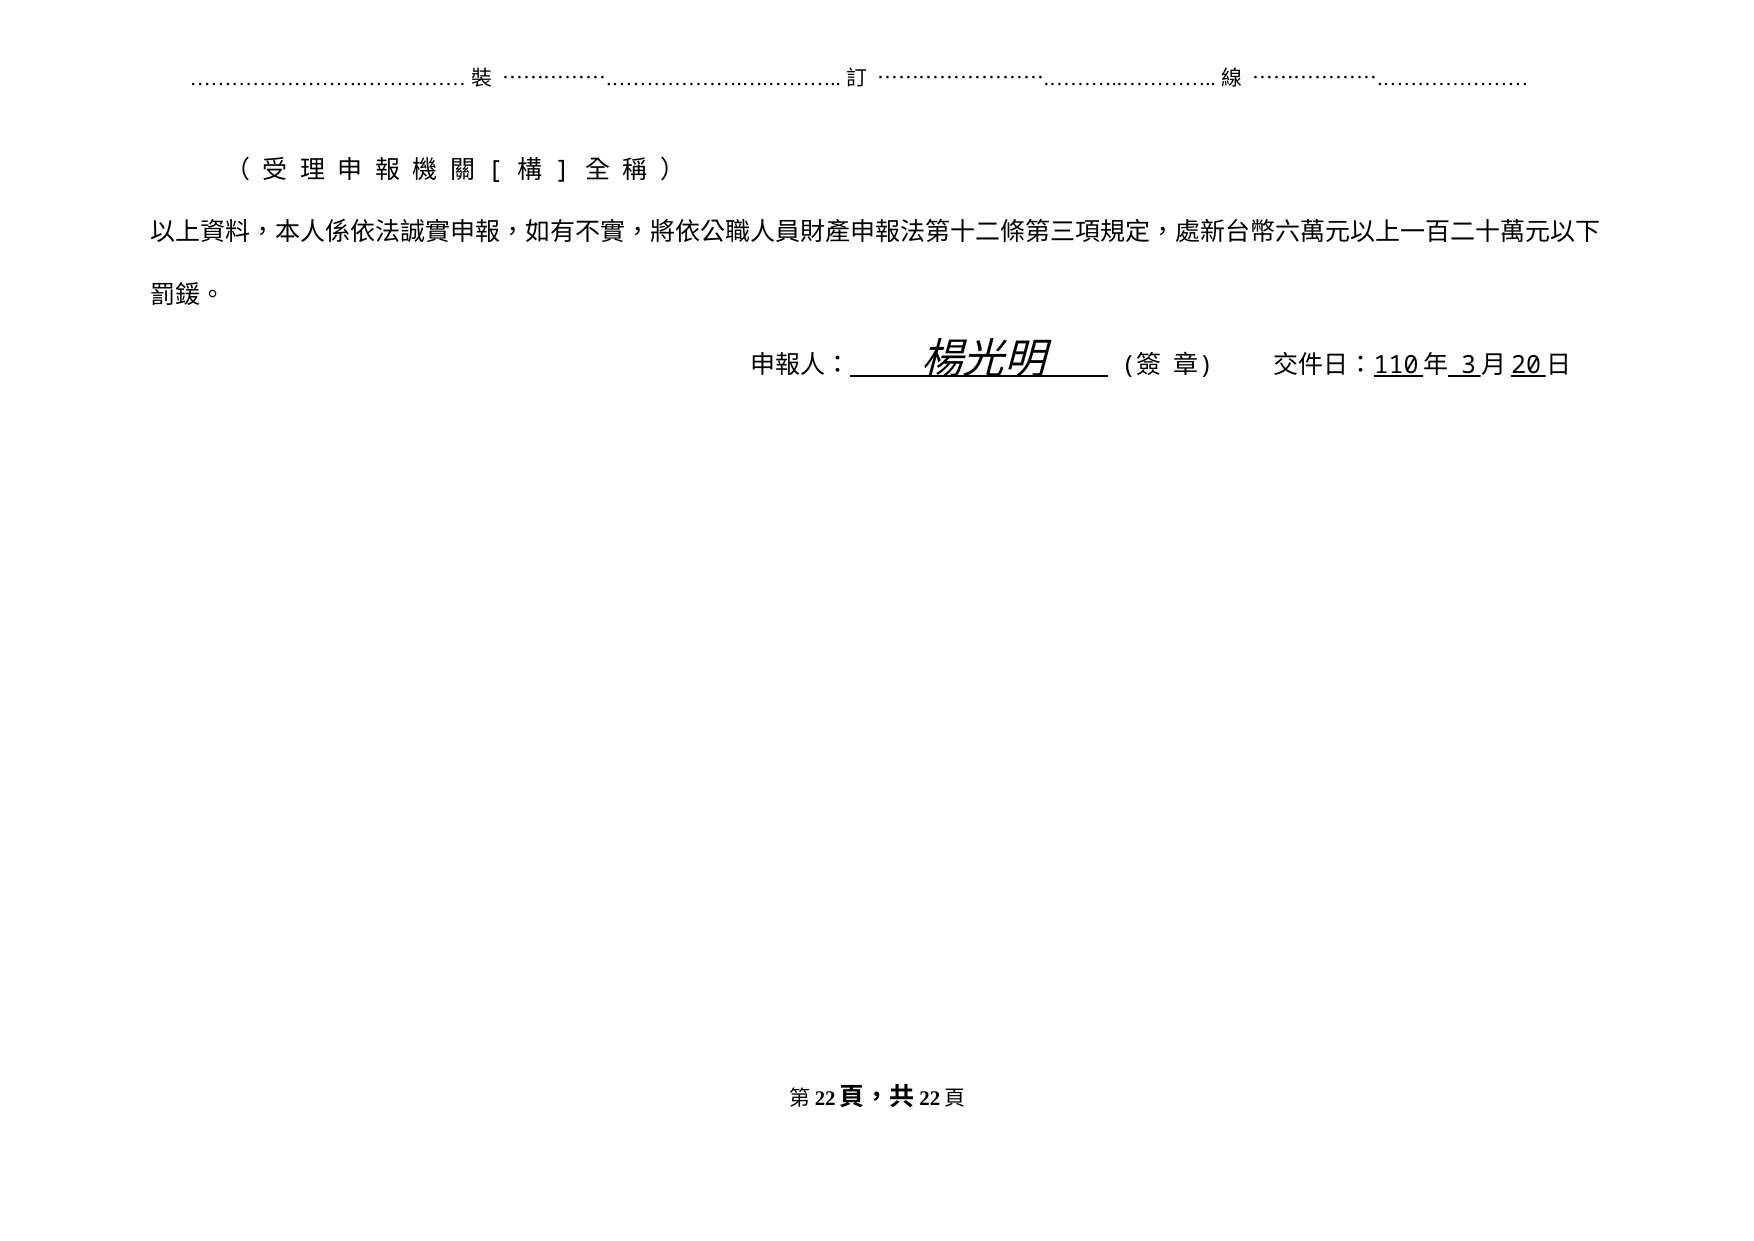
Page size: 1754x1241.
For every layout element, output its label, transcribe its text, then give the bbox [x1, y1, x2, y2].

text 申報人： 楊光明 (簽 章) 交件日：110年 3月20日 [150, 313, 1604, 376]
text 以上資料，本人係依法誠實申報，如有不實，將依公職人員財產申報法第十二條第三項規定，處新台幣六萬元以上一百二十萬元以下罰鍰。 [150, 188, 1604, 313]
text （ 受 理 申 報 機 關 [ 構 ] 全 稱 ） [150, 126, 1604, 188]
